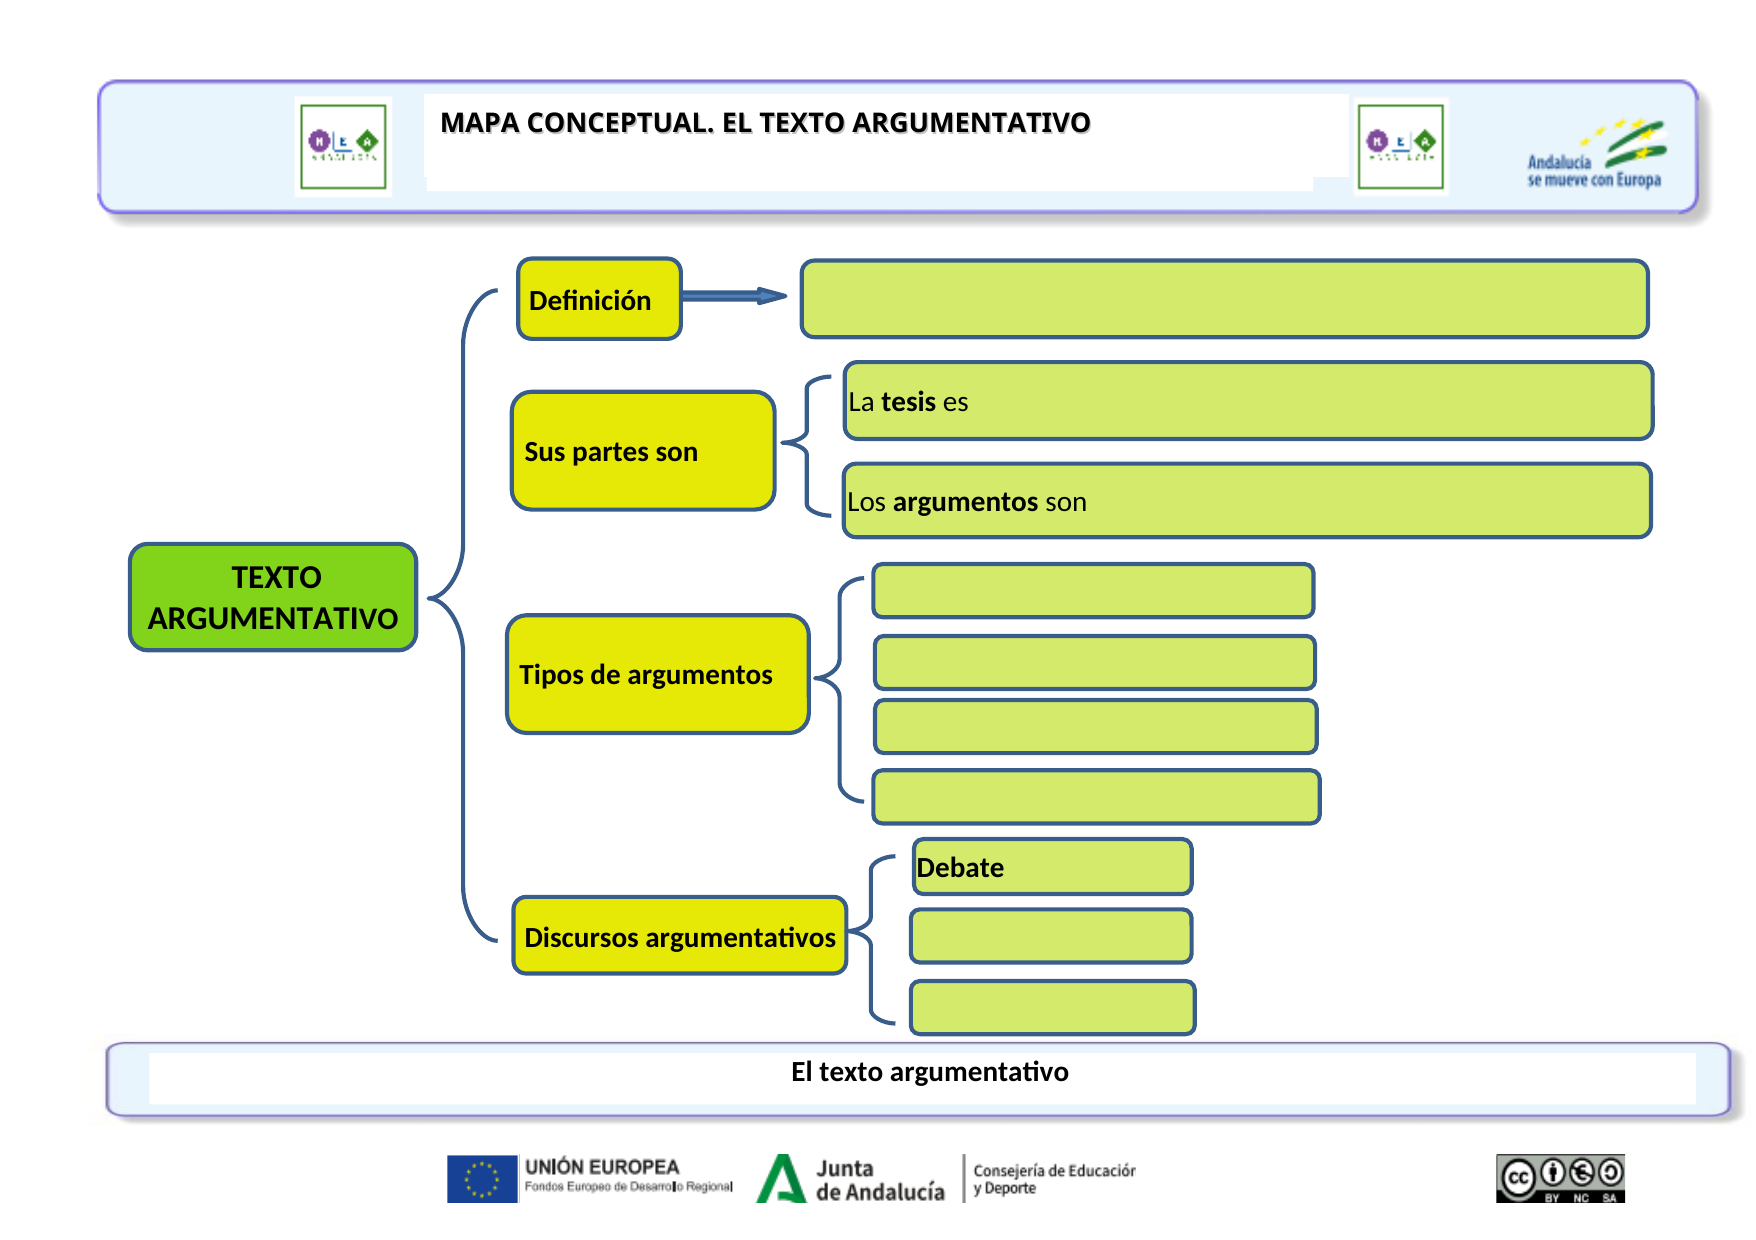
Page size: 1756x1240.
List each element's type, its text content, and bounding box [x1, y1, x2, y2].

picture [80, 66, 1737, 237]
picture [88, 1034, 1756, 1127]
text MAPA CONCEPTUAL. EL TEXTO ARGUMENTATIVO [439, 104, 1334, 141]
